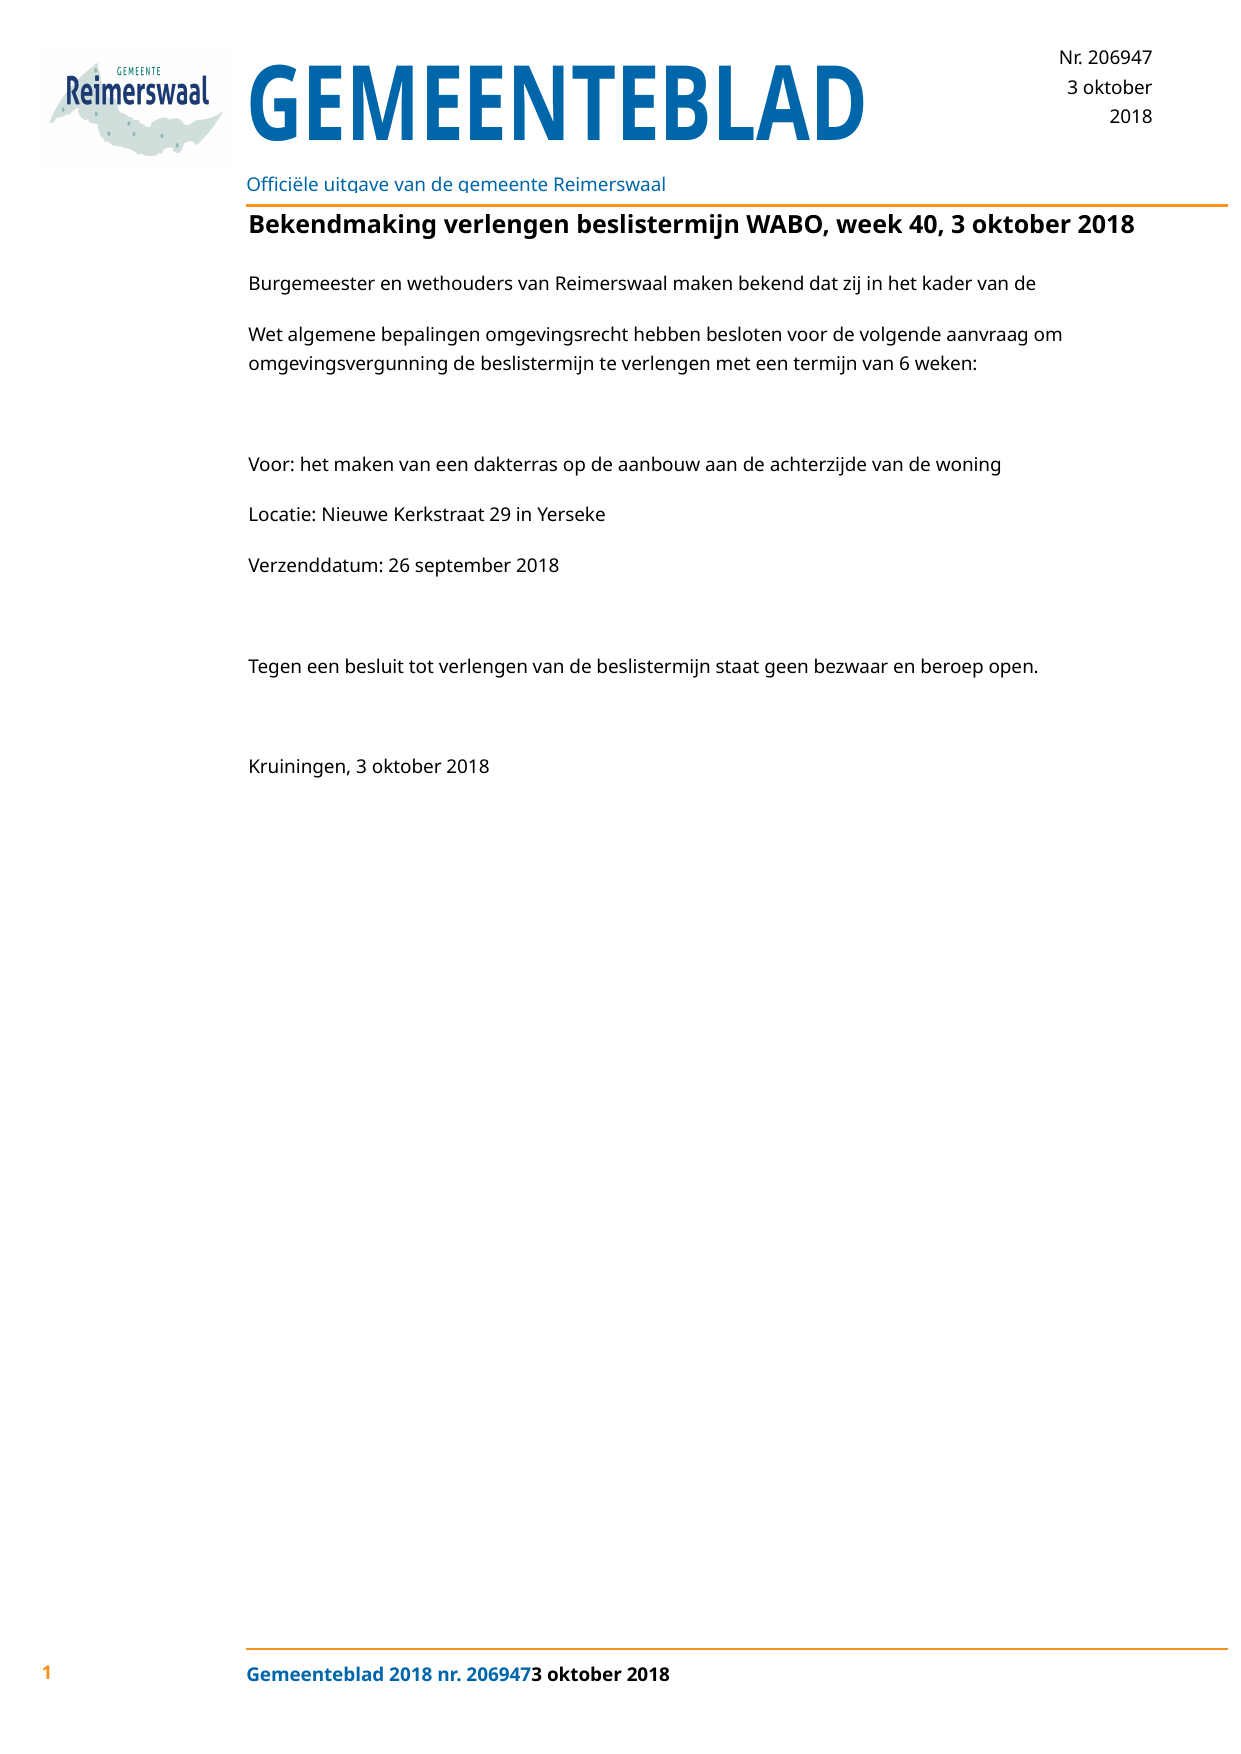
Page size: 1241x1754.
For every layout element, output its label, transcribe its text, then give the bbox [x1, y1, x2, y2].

text Burgemeester en wethouders van Reimerswaal maken bekend dat zij in het kader van de [248, 270, 1152, 296]
text Kruiningen, 3 oktober 2018 [248, 754, 1152, 779]
text Locatie: Nieuwe Kerkstraat 29 in Yerseke [248, 502, 1152, 527]
text Wet algemene bepalingen omgevingsrecht hebben besloten voor de volgende aanvraag om omgevingsvergunning de beslistermijn te verlengen met een termijn van 6 weken: [248, 321, 1152, 376]
text Voor: het maken van een dakterras op de aanbouw aan de achterzijde van de woning [248, 451, 1152, 477]
picture [41, 47, 231, 172]
text Bekendmaking verlengen beslistermijn WABO, week 40, 3 oktober 2018 [248, 207, 1152, 241]
text Verzenddatum: 26 september 2018 [248, 552, 1152, 578]
text Tegen een besluit tot verlengen van de beslistermijn staat geen bezwaar en beroep open. [248, 653, 1152, 678]
